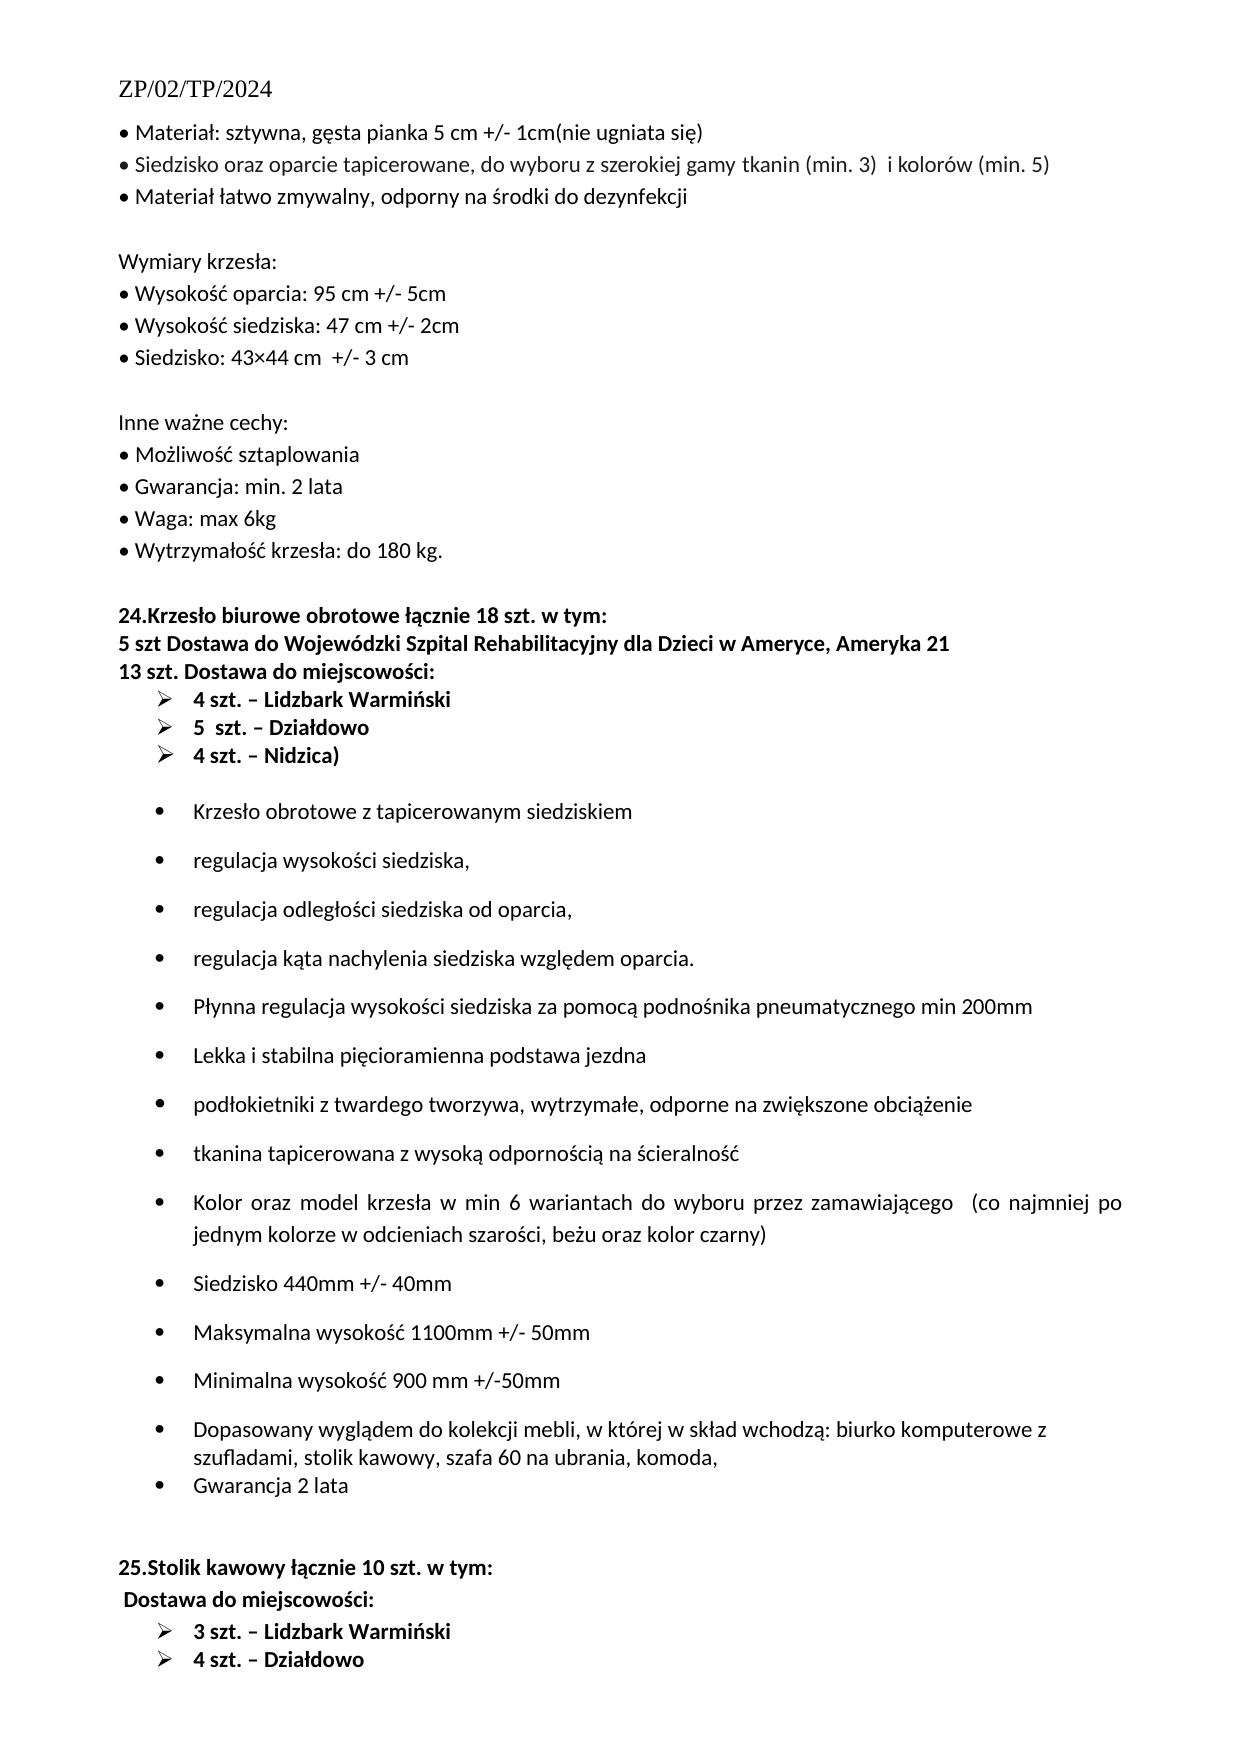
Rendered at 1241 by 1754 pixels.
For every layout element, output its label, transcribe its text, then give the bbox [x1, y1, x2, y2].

list regulacja wysokości siedziska, [156, 846, 1122, 874]
text Wymiary krzesła: [118, 247, 1122, 275]
list Płynna regulacja wysokości siedziska za pomocą podnośnika pneumatycznego min 200mm [156, 992, 1122, 1021]
list regulacja odległości siedziska od oparcia, [156, 895, 1122, 923]
list Krzesło obrotowe z tapicerowanym siedziskiem [156, 797, 1122, 825]
text • Wytrzymałość krzesła: do 180 kg. [118, 537, 1122, 564]
text • Siedzisko oraz oparcie tapicerowane, do wyboru z szerokiej gamy tkanin (min. 3) i kolorów (min. 5) [118, 150, 1122, 178]
text 24.Krzesło biurowe obrotowe łącznie 18 szt. w tym: [118, 601, 1122, 629]
text • Gwarancja: min. 2 lata [118, 472, 1122, 500]
list 4 szt. – Działdowo [156, 1645, 1122, 1673]
list 5 szt. – Działdowo [156, 713, 1122, 741]
list Dopasowany wyglądem do kolekcji mebli, w której w skład wchodzą: biurko komputerowe z szufladami, stolik kawowy, szafa 60 na ubrania, komoda, [156, 1416, 1122, 1472]
text Dostawa do miejscowości: [118, 1585, 1122, 1613]
text • Siedzisko: 43×44 cm +/- 3 cm [118, 343, 1122, 371]
text • Możliwość sztaplowania [118, 440, 1122, 468]
list Lekka i stabilna pięcioramienna podstawa jezdna [156, 1041, 1122, 1069]
text • Materiał: sztywna, gęsta pianka 5 cm +/- 1cm(nie ugniata się) [118, 118, 1122, 146]
list Siedzisko 440mm +/- 40mm [156, 1269, 1122, 1297]
text 13 szt. Dostawa do miejscowości: [118, 657, 1122, 685]
text • Waga: max 6kg [118, 504, 1122, 532]
list tkanina tapicerowana z wysoką odpornością na ścieralność [156, 1139, 1122, 1167]
list regulacja kąta nachylenia siedziska względem oparcia. [156, 944, 1122, 972]
text 5 szt Dostawa do Wojewódzki Szpital Rehabilitacyjny dla Dzieci w Ameryce, Ameryka 21 [118, 629, 1122, 657]
list 4 szt. – Nidzica) [156, 741, 1122, 769]
text Inne ważne cechy: [118, 408, 1122, 436]
text • Wysokość siedziska: 47 cm +/- 2cm [118, 311, 1122, 339]
list 3 szt. – Lidzbark Warmiński [156, 1617, 1122, 1645]
text 25.Stolik kawowy łącznie 10 szt. w tym: [118, 1553, 1122, 1581]
list Kolor oraz model krzesła w min 6 wariantach do wyboru przez zamawiającego (co najmniej po jednym kolorze w odcieniach szarości, beżu oraz kolor czarny) [156, 1188, 1122, 1248]
text • Materiał łatwo zmywalny, odporny na środki do dezynfekcji [118, 182, 1122, 211]
list 4 szt. – Lidzbark Warmiński [156, 685, 1122, 713]
list Minimalna wysokość 900 mm +/-50mm [156, 1367, 1122, 1395]
list Maksymalna wysokość 1100mm +/- 50mm [156, 1318, 1122, 1346]
list Gwarancja 2 lata [156, 1472, 1122, 1499]
text • Wysokość oparcia: 95 cm +/- 5cm [118, 279, 1122, 307]
list podłokietniki z twardego tworzywa, wytrzymałe, odporne na zwiększone obciążenie [156, 1090, 1122, 1118]
